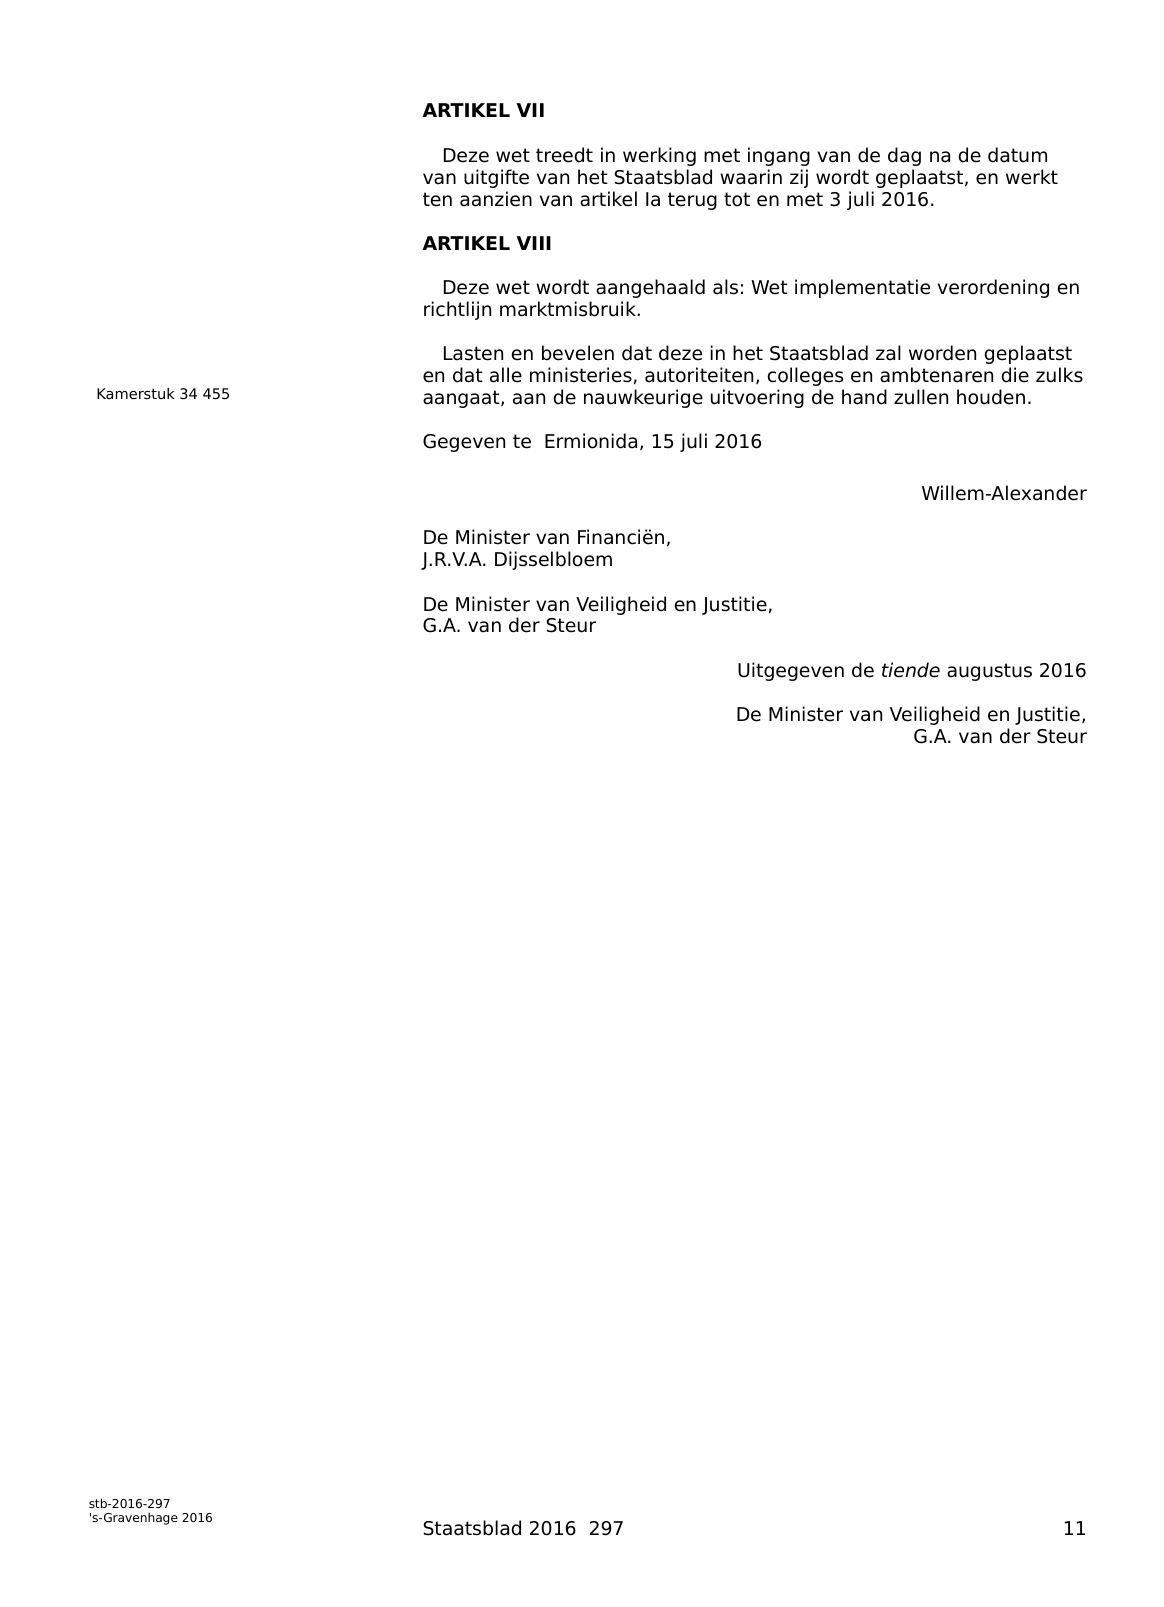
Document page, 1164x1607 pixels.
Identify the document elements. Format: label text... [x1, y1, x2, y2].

text Gegeven te Ermionida, 15 juli 2016 [422, 431, 1087, 453]
subtitle ARTIKEL VII [422, 100, 1087, 122]
text stb-2016-297 [88, 1497, 323, 1511]
text Deze wet treedt in werking met ingang van de dag na de datum van uitgifte van het Staatsblad waarin zij wordt geplaatst, en werkt ten aanzien van artikel Ia terug tot en met 3 juli 2016. [422, 144, 1087, 211]
text 's-Gravenhage 2016 [88, 1511, 323, 1525]
text Willem-Alexander [422, 483, 1087, 505]
text Kamerstuk 34 455 [77, 386, 396, 403]
text Lasten en bevelen dat deze in het Staatsblad zal worden geplaatst en dat alle ministeries, autoriteiten, colleges en ambtenaren die zulks aangaat, aan de nauwkeurige uitvoering de hand zullen houden. [422, 343, 1087, 409]
text De Minister van Financiën, J.R.V.A. Dijsselbloem [422, 527, 1087, 571]
text Uitgegeven de tiende augustus 2016 [422, 659, 1087, 682]
subtitle ARTIKEL VIII [422, 233, 1087, 255]
text De Minister van Veiligheid en Justitie, G.A. van der Steur [422, 704, 1087, 748]
text De Minister van Veiligheid en Justitie, G.A. van der Steur [422, 593, 1087, 637]
text Deze wet wordt aangehaald als: Wet implementatie verordening en richtlijn marktmisbruik. [422, 277, 1087, 321]
